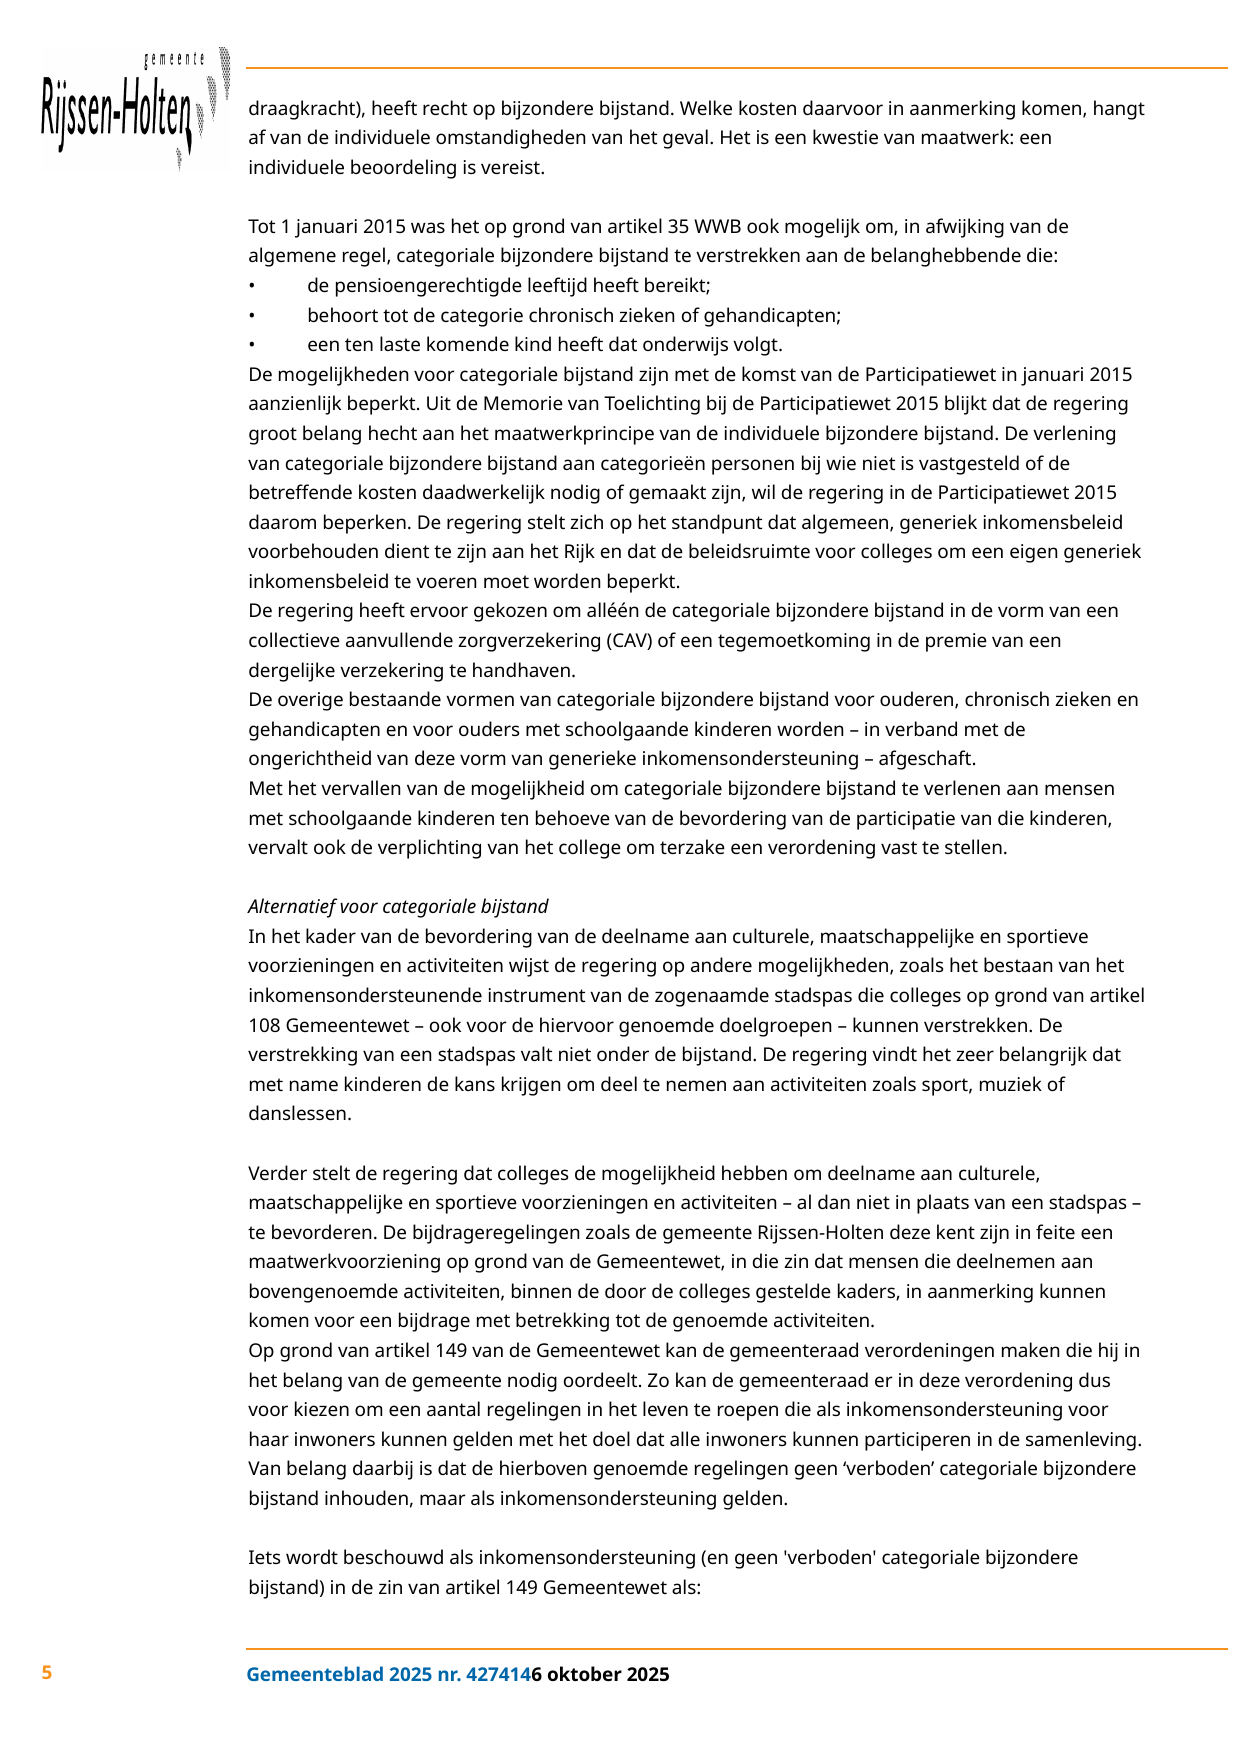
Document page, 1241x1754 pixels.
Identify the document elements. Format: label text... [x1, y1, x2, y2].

text Tot 1 januari 2015 was het op grond van artikel 35 WWB ook mogelijk om, in afwijking van de algemene regel, categoriale bijzondere bijstand te verstrekken aan de belanghebbende die: [248, 213, 1152, 268]
text Op grond van artikel 149 van de Gemeentewet kan de gemeenteraad verordeningen maken die hij in het belang van de gemeente nodig oordeelt. Zo kan de gemeenteraad er in deze verordening dus voor kiezen om een aantal regelingen in het leven te roepen die als inkomensondersteuning voor haar inwoners kunnen gelden met het doel dat alle inwoners kunnen participeren in de samenleving. Van belang daarbij is dat de hierboven genoemde regelingen geen ‘verboden’ categoriale bijzondere bijstand inhouden, maar als inkomensondersteuning gelden. [248, 1337, 1152, 1511]
list behoort tot de categorie chronisch zieken of gehandicapten; [248, 302, 1152, 328]
text De overige bestaande vormen van categoriale bijzondere bijstand voor ouderen, chronisch zieken en gehandicapten en voor ouders met schoolgaande kinderen worden – in verband met de ongerichtheid van deze vorm van generieke inkomensondersteuning – afgeschaft. [248, 686, 1152, 771]
list de pensioengerechtigde leeftijd heeft bereikt; [248, 272, 1152, 298]
text Iets wordt beschouwd als inkomensondersteuning (en geen 'verboden' categoriale bijzondere bijstand) in de zin van artikel 149 Gemeentewet als: [248, 1544, 1152, 1600]
picture [41, 47, 231, 172]
text De regering heeft ervoor gekozen om alléén de categoriale bijzondere bijstand in de vorm van een collectieve aanvullende zorgverzekering (CAV) of een tegemoetkoming in de premie van een dergelijke verzekering te handhaven. [248, 598, 1152, 683]
text Verder stelt de regering dat colleges de mogelijkheid hebben om deelname aan culturele, maatschappelijke en sportieve voorzieningen en activiteiten – al dan niet in plaats van een stadspas – te bevorderen. De bijdrageregelingen zoals de gemeente Rijssen-Holten deze kent zijn in feite een maatwerkvoorziening op grond van de Gemeentewet, in die zin dat mensen die deelnemen aan bovengenoemde activiteiten, binnen de door de colleges gestelde kaders, in aanmerking kunnen komen voor een bijdrage met betrekking tot de genoemde activiteiten. [248, 1160, 1152, 1333]
text Met het vervallen van de mogelijkheid om categoriale bijzondere bijstand te verlenen aan mensen met schoolgaande kinderen ten behoeve van de bevordering van de participatie van die kinderen, vervalt ook de verplichting van het college om terzake een verordening vast te stellen. [248, 775, 1152, 860]
list een ten laste komende kind heeft dat onderwijs volgt. [248, 331, 1152, 357]
text Alternatief voor categoriale bijstand [248, 893, 1152, 919]
text In het kader van de bevordering van de deelname aan culturele, maatschappelijke en sportieve voorzieningen en activiteiten wijst de regering op andere mogelijkheden, zoals het bestaan van het inkomensondersteunende instrument van de zogenaamde stadspas die colleges op grond van artikel 108 Gemeentewet – ook voor de hiervoor genoemde doelgroepen – kunnen verstrekken. De verstrekking van een stadspas valt niet onder de bijstand. De regering vindt het zeer belangrijk dat met name kinderen de kans krijgen om deel te nemen aan activiteiten zoals sport, muziek of danslessen. [248, 923, 1152, 1126]
text draagkracht), heeft recht op bijzondere bijstand. Welke kosten daarvoor in aanmerking komen, hangt af van de individuele omstandigheden van het geval. Het is een kwestie van maatwerk: een individuele beoordeling is vereist. [248, 95, 1152, 180]
text De mogelijkheden voor categoriale bijstand zijn met de komst van de Participatiewet in januari 2015 aanzienlijk beperkt. Uit de Memorie van Toelichting bij de Participatiewet 2015 blijkt dat de regering groot belang hecht aan het maatwerkprincipe van de individuele bijzondere bijstand. De verlening van categoriale bijzondere bijstand aan categorieën personen bij wie niet is vastgesteld of de betreffende kosten daadwerkelijk nodig of gemaakt zijn, wil de regering in de Participatiewet 2015 daarom beperken. De regering stelt zich op het standpunt dat algemeen, generiek inkomensbeleid voorbehouden dient te zijn aan het Rijk en dat de beleidsruimte voor colleges om een eigen generiek inkomensbeleid te voeren moet worden beperkt. [248, 361, 1152, 594]
